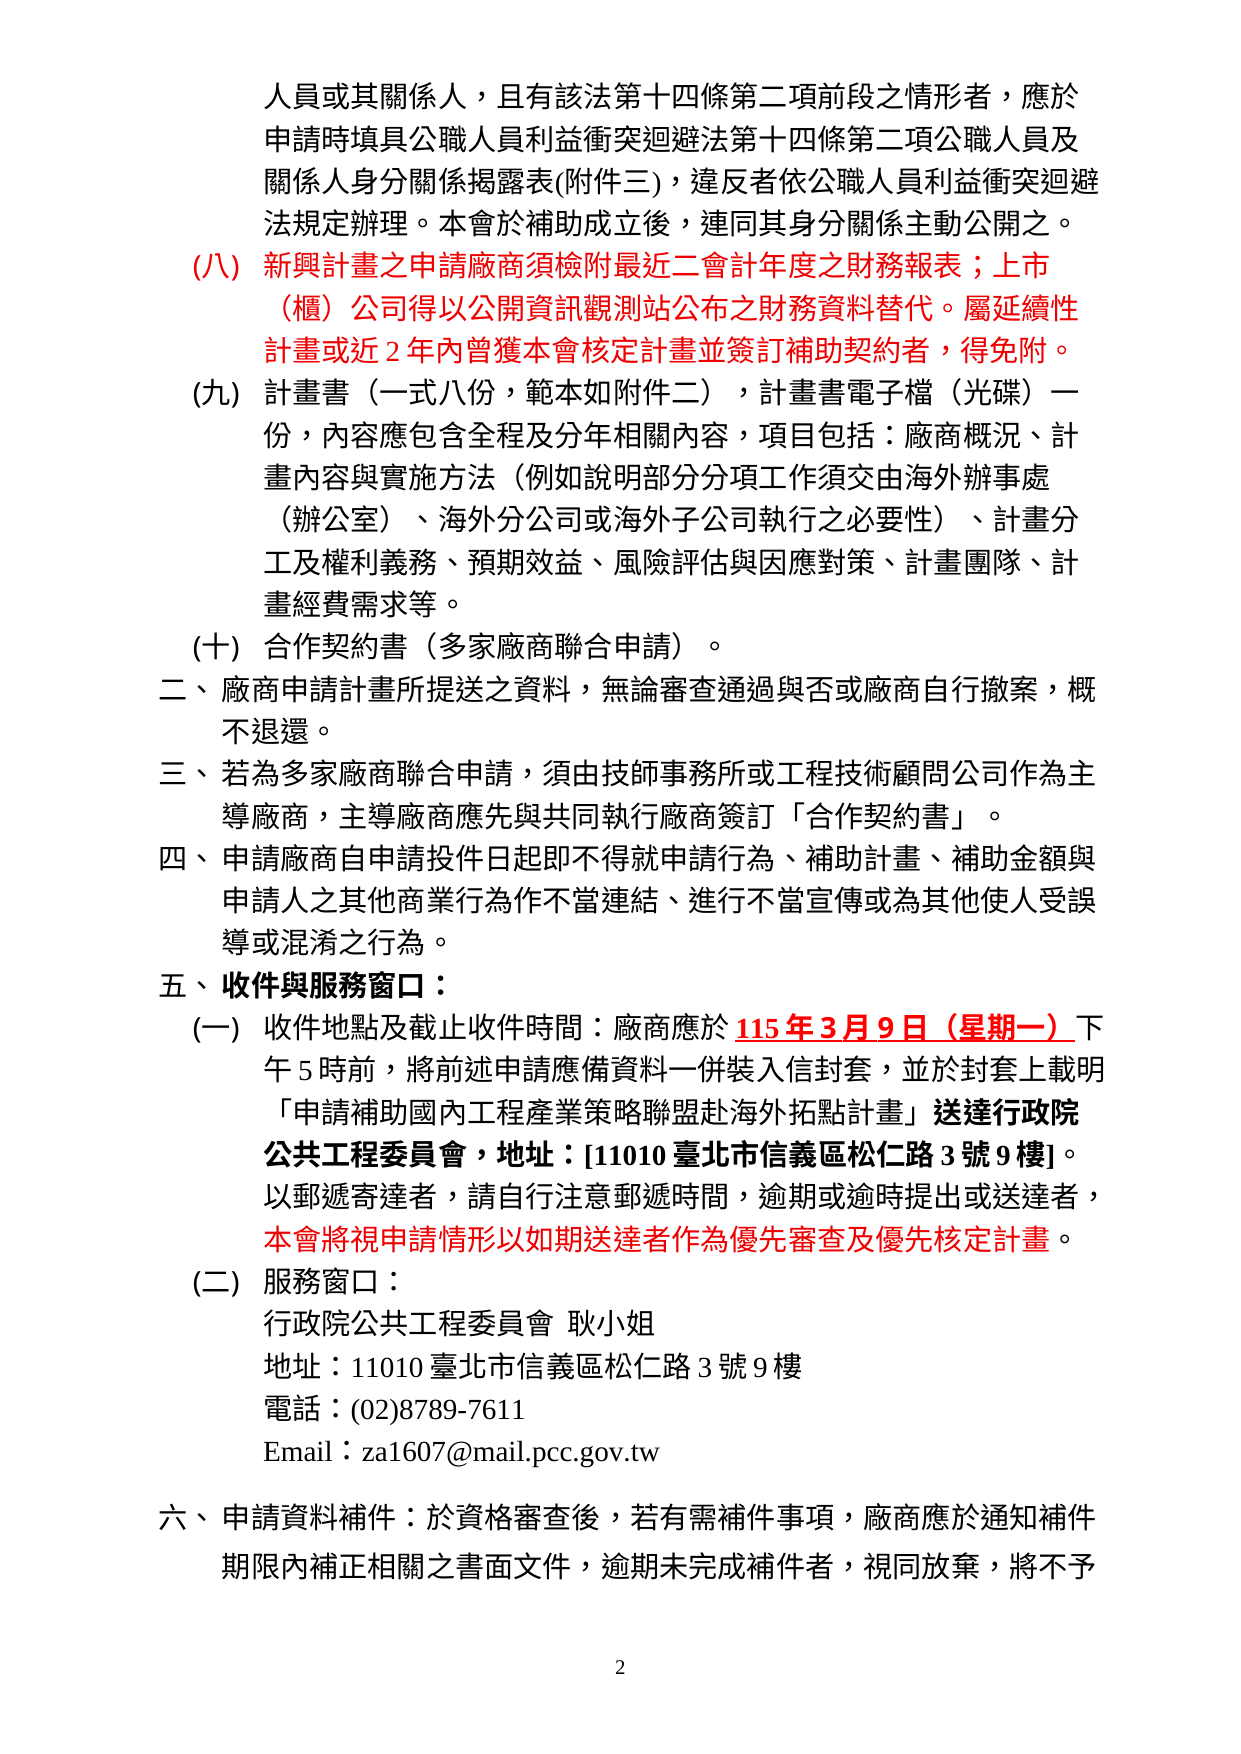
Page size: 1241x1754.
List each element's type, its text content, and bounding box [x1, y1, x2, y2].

list 申請廠商自申請投件日起即不得就申請行為、補助計畫、補助金額與申請人之其他商業行為作不當連結、進行不當宣傳或為其他使人受誤導或混淆之行為。 [158, 835, 1107, 962]
list 收件與服務窗口： [158, 962, 1107, 1004]
list 合作契約書（多家廠商聯合申請）。 [239, 624, 1107, 666]
list 若為多家廠商聯合申請，須由技師事務所或工程技術顧問公司作為主導廠商，主導廠商應先與共同執行廠商簽訂「合作契約書」。 [158, 751, 1107, 835]
list 收件地點及截止收件時間：廠商應於115年3月9日（星期一）下午5時前，將前述申請應備資料一併裝入信封套，並於封套上載明「申請補助國內工程產業策略聯盟赴海外拓點計畫」送達行政院公共工程委員會，地址：[11010臺北市信義區松仁路3號9樓]。以郵遞寄達者，請自行注意郵遞時間，逾期或逾時提出或送達者，本會將視申請情形以如期送達者作為優先審查及優先核定計畫。 [239, 1004, 1107, 1258]
list 服務窗口： 行政院公共工程委員會 耿小姐 地址：11010臺北市信義區松仁路3號9樓 電話：(02)8789-7611 Email：za1607@mail.pcc.gov.tw [239, 1258, 1107, 1470]
list 廠商申請計畫所提送之資料，無論審查通過與否或廠商自行撤案，概不退還。 [158, 666, 1107, 751]
list 計畫書（一式八份，範本如附件二），計畫書電子檔（光碟）一份，內容應包含全程及分年相關內容，項目包括：廠商概況、計畫內容與實施方法（例如說明部分分項工作須交由海外辦事處（辦公室）、海外分公司或海外子公司執行之必要性）、計畫分工及權利義務、預期效益、風險評估與因應對策、計畫團隊、計畫經費需求等。 [239, 370, 1107, 624]
list 人員或其關係人，且有該法第十四條第二項前段之情形者，應於申請時填具公職人員利益衝突迴避法第十四條第二項公職人員及關係人身分關係揭露表(附件三)，違反者依公職人員利益衝突迴避法規定辦理。本會於補助成立後，連同其身分關係主動公開之。 [239, 74, 1107, 243]
subtitle 申請資料補件：於資格審查後，若有需補件事項，廠商應於通知補件期限內補正相關之書面文件，逾期未完成補件者，視同放棄，將不予受理。 [158, 1495, 1107, 1586]
list 新興計畫之申請廠商須檢附最近二會計年度之財務報表；上市（櫃）公司得以公開資訊觀測站公布之財務資料替代。屬延續性計畫或近2年內曾獲本會核定計畫並簽訂補助契約者，得免附。 [239, 243, 1107, 370]
